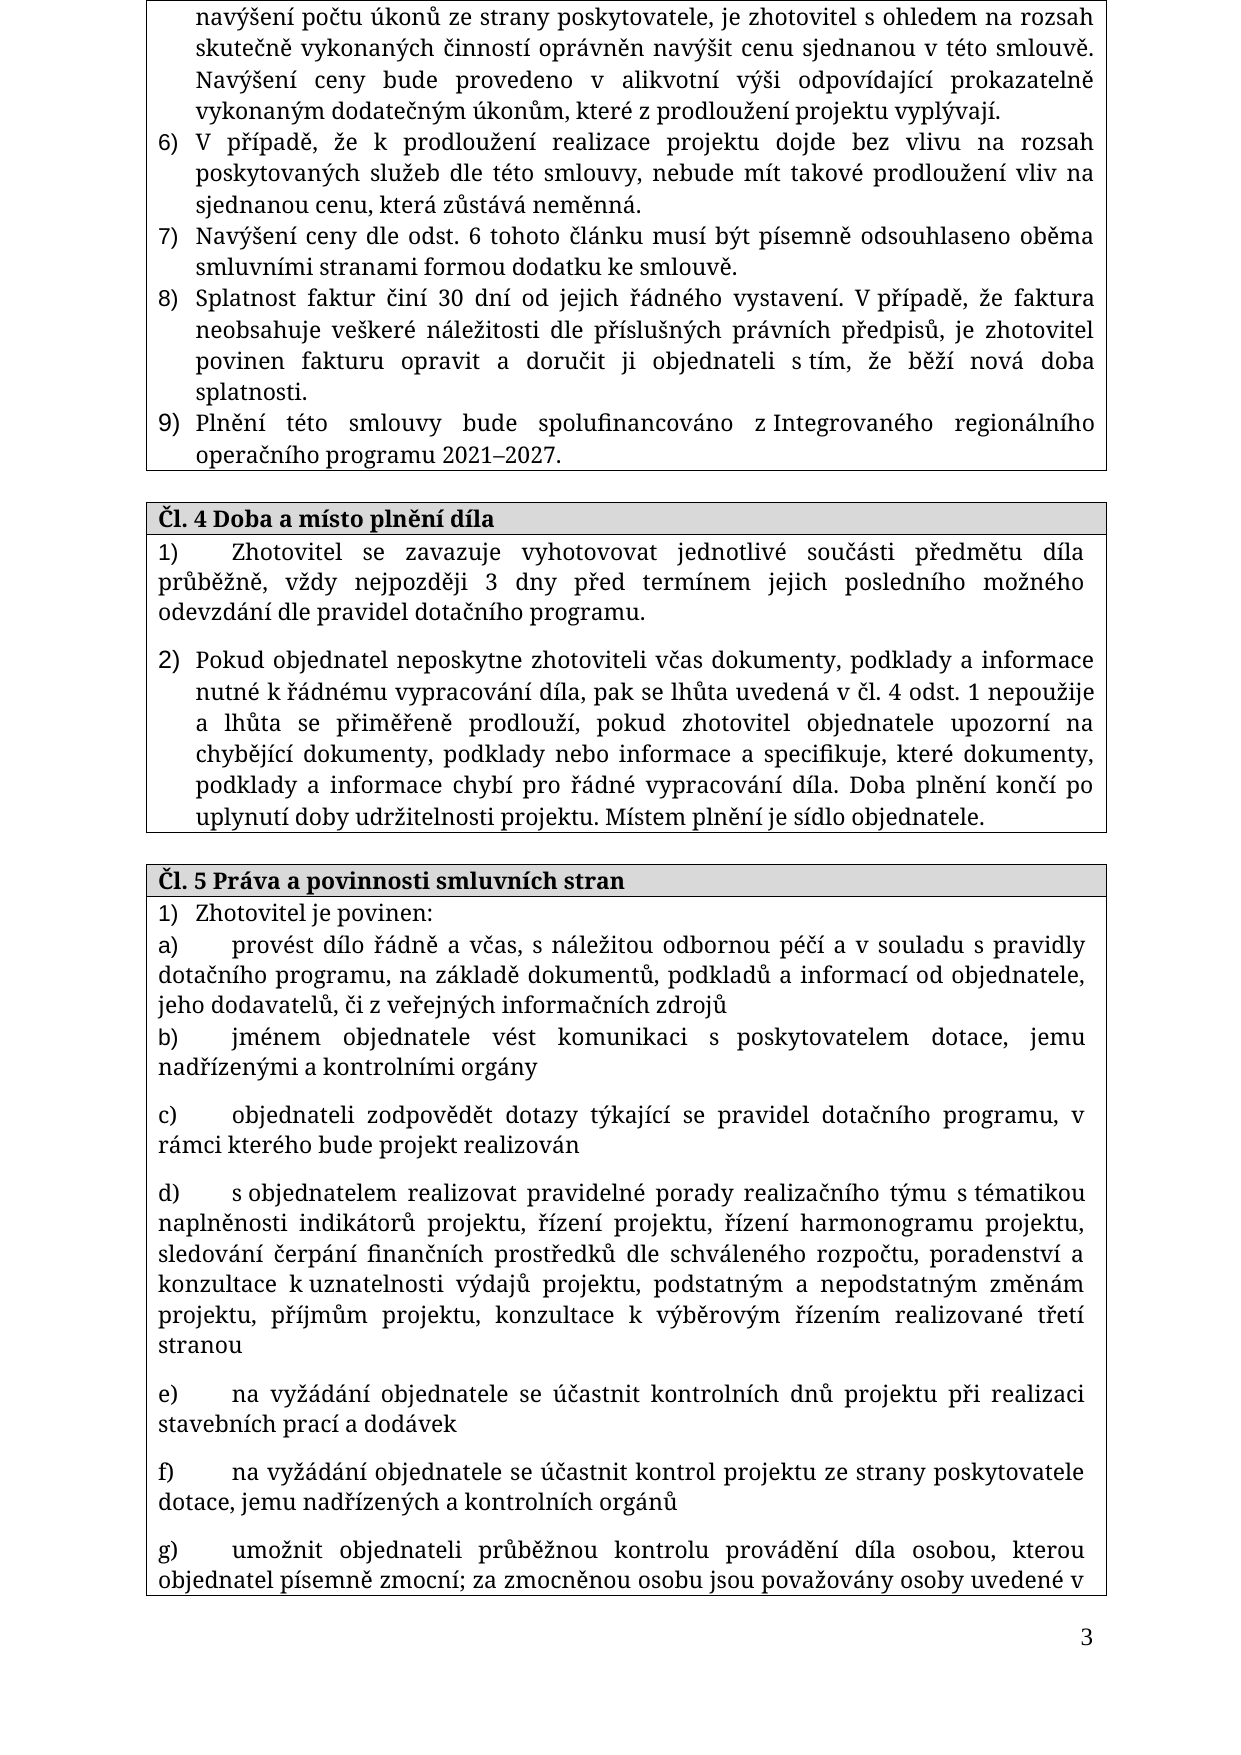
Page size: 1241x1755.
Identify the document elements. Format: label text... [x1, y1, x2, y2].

table_cell Zhotovitel je povinen: provést dílo řádně a včas, s náležitou odbornou péčí a v souladu s pravidly dotačního programu, na základě dokumentů, podkladů a informací od objednatele, jeho dodavatelů, či z veřejných informačních zdrojů jménem objednatele vést komunikaci s poskytovatelem dotace, jemu nadřízenými a kontrolními orgány objednateli zodpovědět dotazy týkající se pravidel dotačního programu, v rámci kterého bude projekt realizován s objednatelem realizovat pravidelné porady realizačního týmu s tématikou naplněnosti indikátorů projektu, řízení projektu, řízení harmonogramu projektu, sledování čerpání finančních prostředků dle schváleného rozpočtu, poradenství a konzultace k uznatelnosti výdajů projektu, podstatným a nepodstatným změnám projektu, příjmům projektu, konzultace k výběrovým řízením realizované třetí stranou na vyžádání objednatele se účastnit kontrolních dnů projektu při realizaci stavebních prací a dodávek na vyžádání objednatele se účastnit kontrol projektu ze strany poskytovatele dotace, jemu nadřízených a kontrolních orgánů umožnit objednateli průběžnou kontrolu provádění díla osobou, kterou objednatel písemně zmocní; za zmocněnou osobu jsou považovány osoby uvedené v [147, 897, 1106, 1595]
table_cell Zhotovitel se zavazuje vyhotovovat jednotlivé součásti předmětu díla průběžně, vždy nejpozději 3 dny před termínem jejich posledního možného odevzdání dle pravidel dotačního programu. Pokud objednatel neposkytne zhotoviteli včas dokumenty, podklady a informace nutné k řádnému vypracování díla, pak se lhůta uvedená v čl. 4 odst. 1 nepoužije a lhůta se přiměřeně prodlouží, pokud zhotovitel objednatele upozorní na chybějící dokumenty, podklady nebo informace a specifikuje, které dokumenty, podklady a informace chybí pro řádné vypracování díla. Doba plnění končí po uplynutí doby udržitelnosti projektu. Místem plnění je sídlo objednatele. [147, 535, 1106, 832]
table_header Čl. 4 Doba a místo plnění díla [147, 503, 1106, 534]
table_header Čl. 5 Práva a povinnosti smluvních stran [147, 865, 1106, 896]
table_cell navýšení počtu úkonů ze strany poskytovatele, je zhotovitel s ohledem na rozsah skutečně vykonaných činností oprávněn navýšit cenu sjednanou v této smlouvě. Navýšení ceny bude provedeno v alikvotní výši odpovídající prokazatelně vykonaným dodatečným úkonům, které z prodloužení projektu vyplývají. V případě, že k prodloužení realizace projektu dojde bez vlivu na rozsah poskytovaných služeb dle této smlouvy, nebude mít takové prodloužení vliv na sjednanou cenu, která zůstává neměnná. Navýšení ceny dle odst. 6 tohoto článku musí být písemně odsouhlaseno oběma smluvními stranami formou dodatku ke smlouvě. Splatnost faktur činí 30 dní od jejich řádného vystavení. V případě, že faktura neobsahuje veškeré náležitosti dle příslušných právních předpisů, je zhotovitel povinen fakturu opravit a doručit ji objednateli s tím, že běží nová doba splatnosti. Plnění této smlouvy bude spolufinancováno z Integrovaného regionálního operačního programu 2021–2027. [147, 1, 1106, 470]
